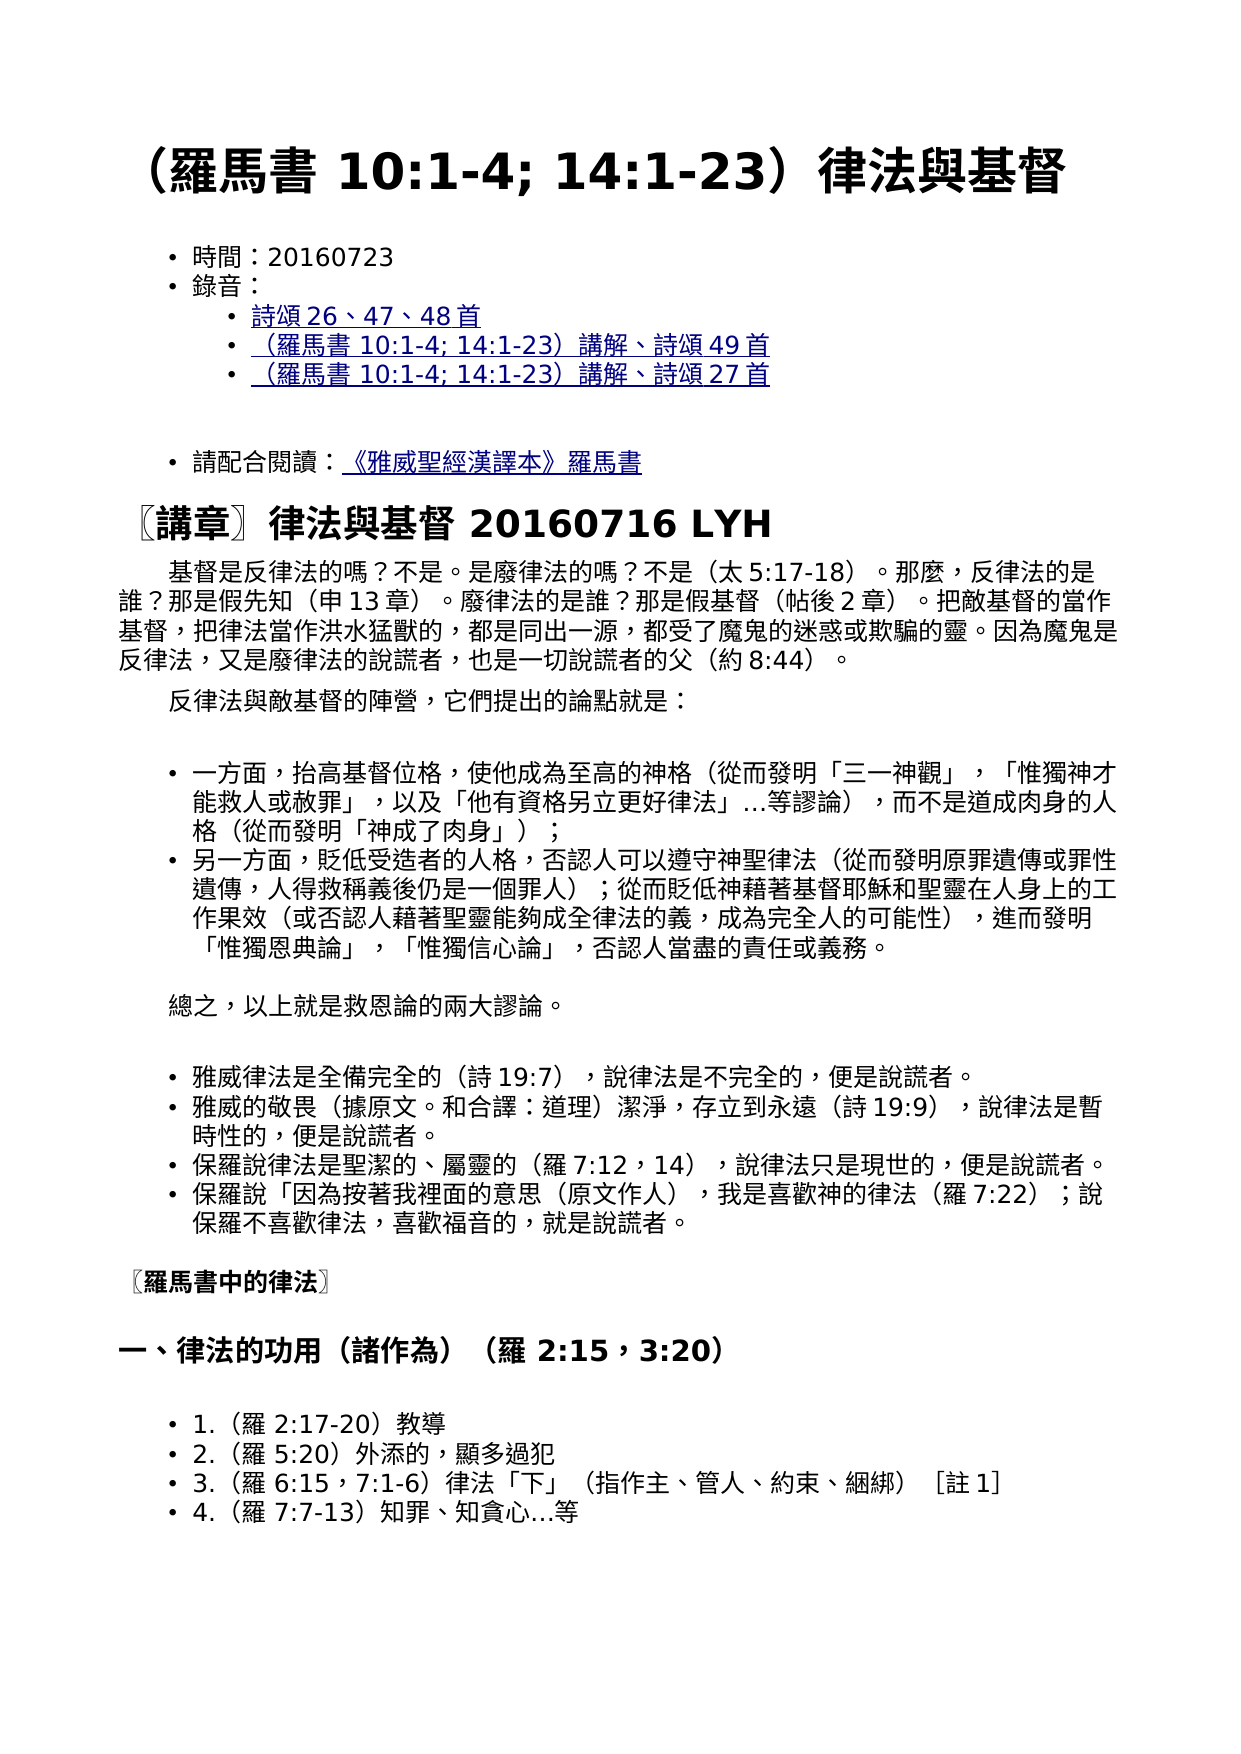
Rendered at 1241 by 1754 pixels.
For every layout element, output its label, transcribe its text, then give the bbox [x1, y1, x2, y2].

text 基督是反律法的嗎？不是。是廢律法的嗎？不是（太5:17-18）。那麼，反律法的是誰？那是假先知（申13章）。廢律法的是誰？那是假基督（帖後2章）。把敵基督的當作基督，把律法當作洪水猛獸的，都是同出一源，都受了魔鬼的迷惑或欺騙的靈。因為魔鬼是反律法，又是廢律法的說謊者，也是一切說謊者的父（約8:44）。 [118, 558, 1122, 675]
list 2.（羅 5:20）外添的，顯多過犯 [177, 1440, 1122, 1469]
list 詩頌26、47、48首 [236, 302, 1122, 331]
list 保羅說律法是聖潔的、屬靈的（羅7:12，14），說律法只是現世的，便是說謊者。 [177, 1151, 1122, 1180]
subtitle （羅馬書 10:1-4; 14:1-23）律法與基督 [118, 143, 1122, 201]
list 雅威的敬畏（據原文。和合譯：道理）潔淨，存立到永遠（詩19:9），說律法是暫時性的，便是說謊者。 [177, 1093, 1122, 1151]
list 4.（羅 7:7-13）知罪、知貪心…等 [177, 1498, 1122, 1527]
list 請配合閱讀：《雅威聖經漢譯本》羅馬書 [177, 448, 1122, 477]
subtitle 〖講章〗律法與基督 20160716 LYH [118, 502, 1122, 546]
text 總之，以上就是救恩論的兩大謬論。 [118, 992, 1122, 1022]
list 1.（羅 2:17-20）教導 [177, 1411, 1122, 1440]
list 另一方面，貶低受造者的人格，否認人可以遵守神聖律法（從而發明原罪遺傳或罪性遺傳，人得救稱義後仍是一個罪人）；從而貶低神藉著基督耶穌和聖靈在人身上的工作果效（或否認人藉著聖靈能夠成全律法的義，成為完全人的可能性），進而發明「惟獨恩典論」，「惟獨信心論」，否認人當盡的責任或義務。 [177, 846, 1122, 963]
list （羅馬書 10:1-4; 14:1-23）講解、詩頌27首 [236, 360, 1122, 389]
list 3.（羅 6:15，7:1-6）律法「下」（指作主、管人、約束、綑綁）［註1］ [177, 1469, 1122, 1498]
list 錄音： [177, 272, 1122, 302]
list 時間：20160723 [177, 243, 1122, 272]
list （羅馬書 10:1-4; 14:1-23）講解、詩頌49首 [236, 331, 1122, 360]
subtitle 一、律法的功用（諸作為）（羅 2:15，3:20） [118, 1335, 1122, 1369]
text 反律法與敵基督的陣營，它們提出的論點就是： [118, 688, 1122, 717]
list 一方面，抬高基督位格，使他成為至高的神格（從而發明「三一神觀」，「惟獨神才能救人或赦罪」，以及「他有資格另立更好律法」…等謬論），而不是道成肉身的人格（從而發明「神成了肉身」）； [177, 759, 1122, 846]
text 〖羅馬書中的律法〗 [118, 1268, 1122, 1297]
list 保羅說「因為按著我裡面的意思（原文作人），我是喜歡神的律法（羅7:22）；說保羅不喜歡律法，喜歡福音的，就是說謊者。 [177, 1180, 1122, 1238]
list 雅威律法是全備完全的（詩19:7），說律法是不完全的，便是說謊者。 [177, 1063, 1122, 1093]
